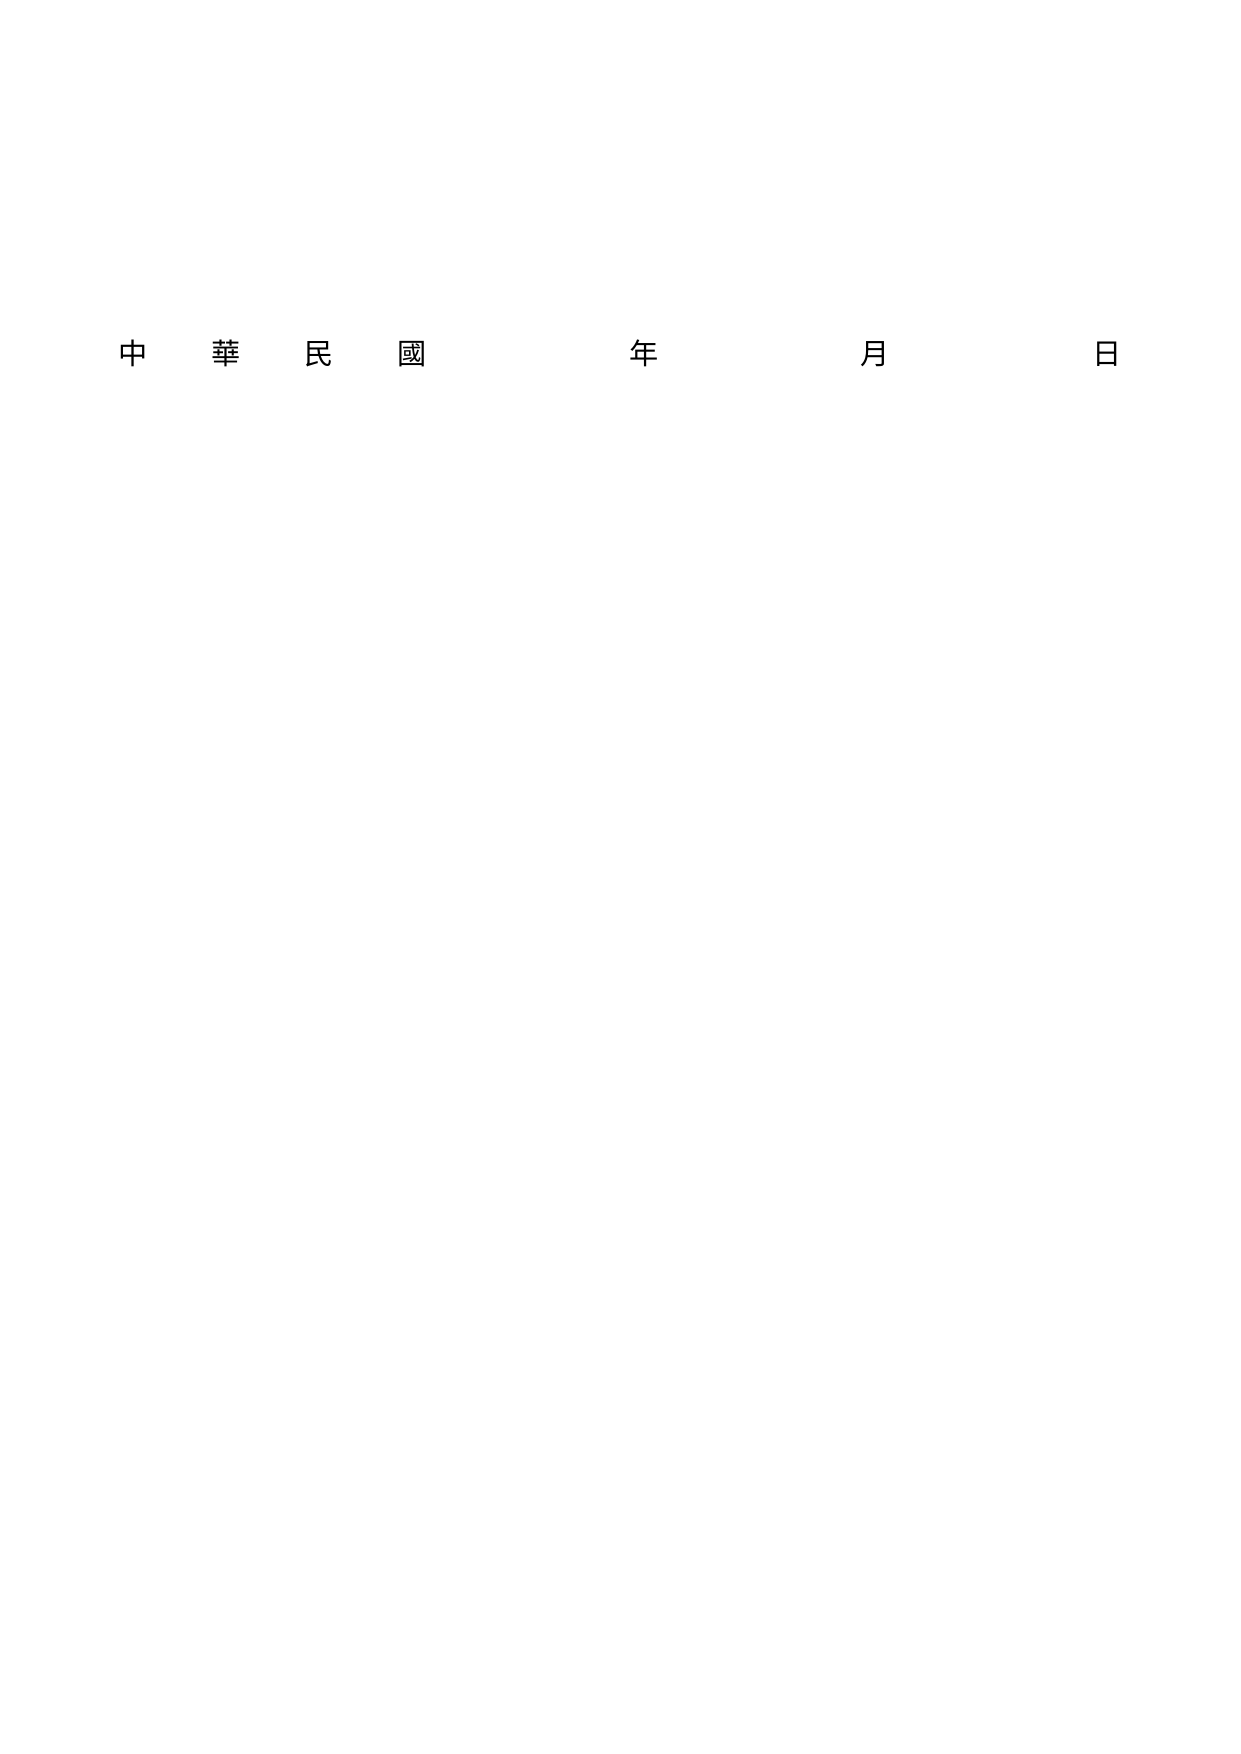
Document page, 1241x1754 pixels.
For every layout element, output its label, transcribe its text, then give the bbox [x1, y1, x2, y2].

text 中 華 民 國 年 月 日 [118, 314, 1122, 389]
